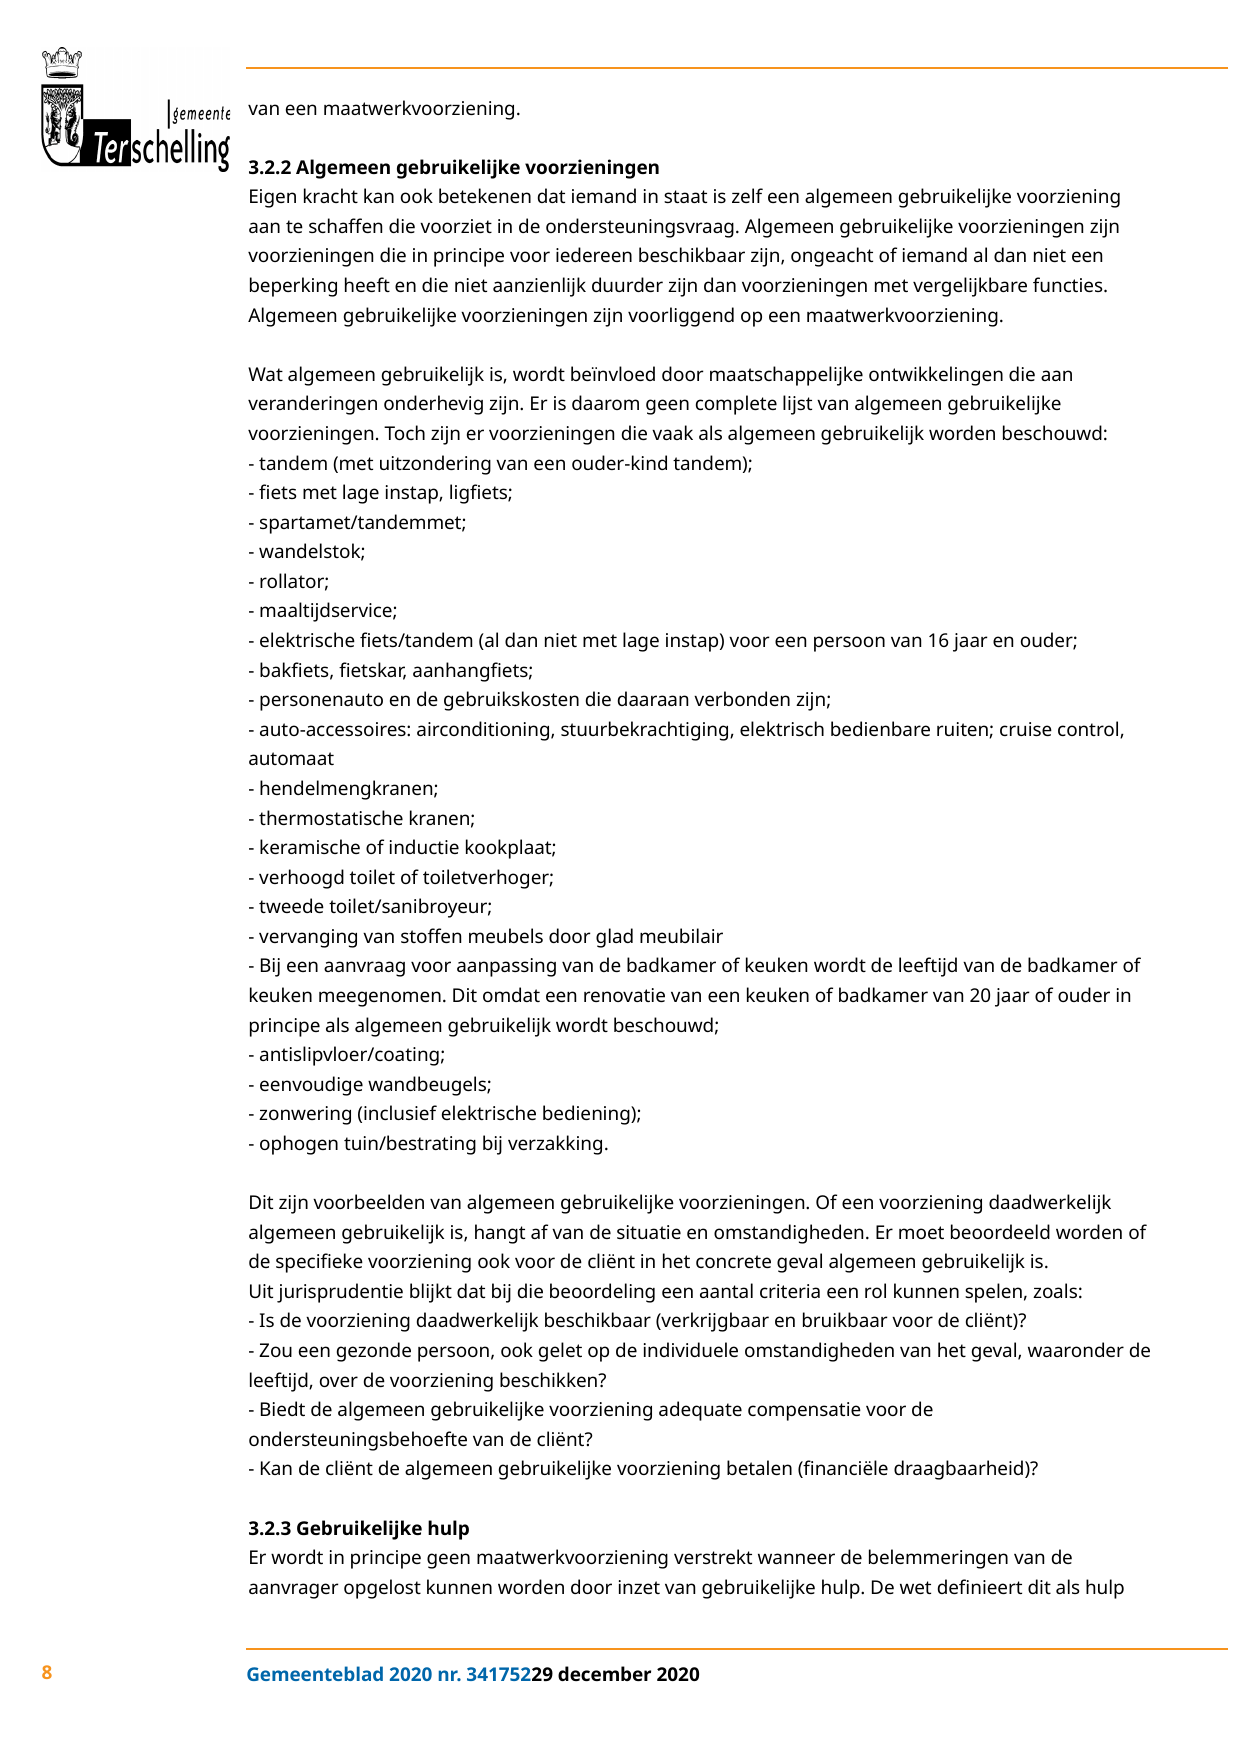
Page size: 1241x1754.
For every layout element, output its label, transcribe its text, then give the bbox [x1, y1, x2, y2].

text - tweede toilet/sanibroyeur; [248, 893, 1152, 919]
text - auto-accessoires: airconditioning, stuurbekrachtiging, elektrisch bedienbare ruiten; cruise control, automaat [248, 716, 1152, 771]
text - ophogen tuin/bestrating bij verzakking. [248, 1130, 1152, 1156]
text 3.2.3 Gebruikelijke hulp [248, 1515, 1152, 1541]
text Er wordt in principe geen maatwerkvoorziening verstrekt wanneer de belemmeringen van de aanvrager opgelost kunnen worden door inzet van gebruikelijke hulp. De wet definieert dit als hulp [248, 1544, 1152, 1600]
text - wandelstok; [248, 538, 1152, 564]
text - maaltijdservice; [248, 598, 1152, 623]
picture [41, 47, 231, 172]
text van een maatwerkvoorziening. [248, 95, 1152, 121]
text - eenvoudige wandbeugels; [248, 1071, 1152, 1097]
text - Kan de cliënt de algemeen gebruikelijke voorziening betalen (financiële draagbaarheid)? [248, 1456, 1152, 1481]
text - Is de voorziening daadwerkelijk beschikbaar (verkrijgbaar en bruikbaar voor de cliënt)? [248, 1308, 1152, 1333]
text - antislipvloer/coating; [248, 1041, 1152, 1067]
text Eigen kracht kan ook betekenen dat iemand in staat is zelf een algemeen gebruikelijke voorziening aan te schaffen die voorziet in de ondersteuningsvraag. Algemeen gebruikelijke voorzieningen zijn voorzieningen die in principe voor iedereen beschikbaar zijn, ongeacht of iemand al dan niet een beperking heeft en die niet aanzienlijk duurder zijn dan voorzieningen met vergelijkbare functies. Algemeen gebruikelijke voorzieningen zijn voorliggend op een maatwerkvoorziening. [248, 183, 1152, 328]
text - personenauto en de gebruikskosten die daaraan verbonden zijn; [248, 686, 1152, 712]
text - thermostatische kranen; [248, 805, 1152, 831]
text - hendelmengkranen; [248, 775, 1152, 801]
text - tandem (met uitzondering van een ouder-kind tandem); [248, 450, 1152, 476]
text - elektrische fiets/tandem (al dan niet met lage instap) voor een persoon van 16 jaar en ouder; [248, 627, 1152, 653]
text Wat algemeen gebruikelijk is, wordt beïnvloed door maatschappelijke ontwikkelingen die aan veranderingen onderhevig zijn. Er is daarom geen complete lijst van algemeen gebruikelijke voorzieningen. Toch zijn er voorzieningen die vaak als algemeen gebruikelijk worden beschouwd: [248, 361, 1152, 446]
text - keramische of inductie kookplaat; [248, 834, 1152, 860]
text - Bij een aanvraag voor aanpassing van de badkamer of keuken wordt de leeftijd van de badkamer of keuken meegenomen. Dit omdat een renovatie van een keuken of badkamer van 20 jaar of ouder in principe als algemeen gebruikelijk wordt beschouwd; [248, 953, 1152, 1038]
text - verhoogd toilet of toiletverhoger; [248, 864, 1152, 890]
text - zonwering (inclusief elektrische bediening); [248, 1101, 1152, 1126]
text Uit jurisprudentie blijkt dat bij die beoordeling een aantal criteria een rol kunnen spelen, zoals: [248, 1278, 1152, 1304]
text - Zou een gezonde persoon, ook gelet op de individuele omstandigheden van het geval, waaronder de leeftijd, over de voorziening beschikken? [248, 1337, 1152, 1393]
text - fiets met lage instap, ligfiets; [248, 479, 1152, 505]
text 3.2.2 Algemeen gebruikelijke voorzieningen [248, 154, 1152, 180]
text - vervanging van stoffen meubels door glad meubilair [248, 923, 1152, 949]
text Dit zijn voorbeelden van algemeen gebruikelijke voorzieningen. Of een voorziening daadwerkelijk algemeen gebruikelijk is, hangt af van de situatie en omstandigheden. Er moet beoordeeld worden of de specifieke voorziening ook voor de cliënt in het concrete geval algemeen gebruikelijk is. [248, 1189, 1152, 1274]
text - spartamet/tandemmet; [248, 509, 1152, 535]
text - bakfiets, fietskar, aanhangfiets; [248, 657, 1152, 683]
text - Biedt de algemeen gebruikelijke voorziening adequate compensatie voor de ondersteuningsbehoefte van de cliënt? [248, 1396, 1152, 1452]
text - rollator; [248, 568, 1152, 594]
